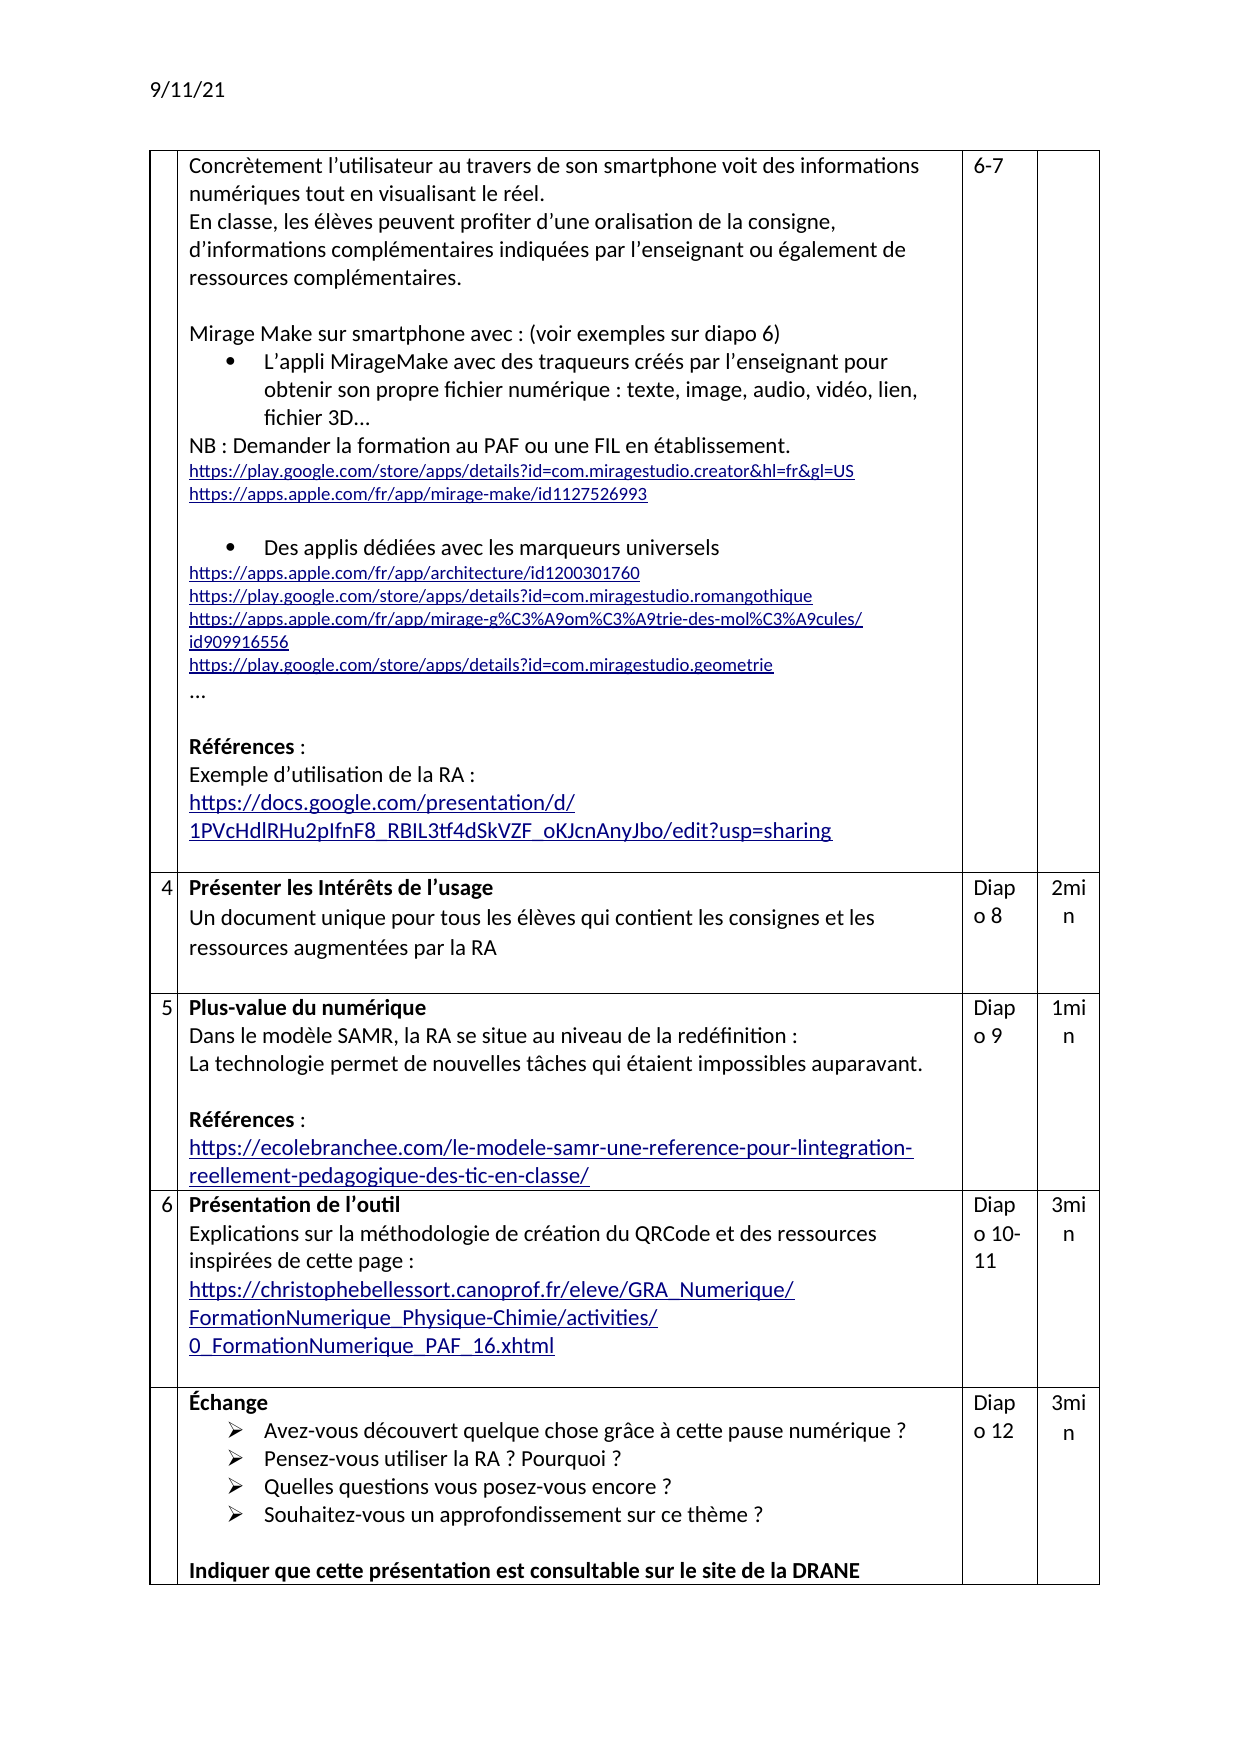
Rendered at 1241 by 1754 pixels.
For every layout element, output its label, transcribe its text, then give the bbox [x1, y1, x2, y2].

table_cell 6-7 [963, 151, 1037, 872]
table_cell 1min [1038, 994, 1099, 1189]
table_cell Concrètement l’utilisateur au travers de son smartphone voit des informations numériques tout en visualisant le réel. En classe, les élèves peuvent profiter d’une oralisation de la consigne, d’informations complémentaires indiquées par l’enseignant ou également de ressources complémentaires. Mirage Make sur smartphone avec : (voir exemples sur diapo 6) L’appli MirageMake avec des traqueurs créés par l’enseignant pour obtenir son propre fichier numérique : texte, image, audio, vidéo, lien, fichier 3D... NB : Demander la formation au PAF ou une FIL en établissement. https://play.google.com/store/apps/details?id=com.miragestudio.creator&hl=fr&gl=US https://apps.apple.com/fr/app/mirage-make/id1127526993 Des applis dédiées avec les marqueurs universels https://apps.apple.com/fr/app/architecture/id1200301760 https://play.google.com/store/apps/details?id=com.miragestudio.romangothique https://apps.apple.com/fr/app/mirage-g%C3%A9om%C3%A9trie-des-mol%C3%A9cules/id909916556 https://play.google.com/store/apps/details?id=com.miragestudio.geometrie ... Références : Exemple d’utilisation de la RA : https://docs.google.com/presentation/d/1PVcHdlRHu2pIfnF8_RBIL3tf4dSkVZF_oKJcnAnyJbo/edit?usp=sharing [178, 151, 962, 872]
table_cell Diapo 8 [963, 873, 1037, 992]
table_cell Échange Avez-vous découvert quelque chose grâce à cette pause numérique ? Pensez-vous utiliser la RA ? Pourquoi ? Quelles questions vous posez-vous encore ? Souhaitez-vous un approfondissement sur ce thème ? Indiquer que cette présentation est consultable sur le site de la DRANE [178, 1388, 962, 1584]
table_cell [1038, 151, 1099, 872]
table_cell [151, 151, 177, 872]
table_cell Présenter les Intérêts de l’usage Un document unique pour tous les élèves qui contient les consignes et les ressources augmentées par la RA [178, 873, 962, 992]
table_cell 5 [151, 994, 177, 1189]
table_cell 2min [1038, 873, 1099, 992]
table_cell Plus-value du numérique Dans le modèle SAMR, la RA se situe au niveau de la redéfinition : La technologie permet de nouvelles tâches qui étaient impossibles auparavant. Références : https://ecolebranchee.com/le-modele-samr-une-reference-pour-lintegration-reellement-pedagogique-des-tic-en-classe/ [178, 994, 962, 1189]
table_cell 6 [151, 1191, 177, 1387]
table_cell Diapo 10-11 [963, 1191, 1037, 1387]
table_cell Diapo 9 [963, 994, 1037, 1189]
table_cell Diapo 12 [963, 1388, 1037, 1584]
table_cell 3min [1038, 1388, 1099, 1584]
table_cell [151, 1388, 177, 1584]
table_cell 4 [151, 873, 177, 992]
table_cell Présentation de l’outil Explications sur la méthodologie de création du QRCode et des ressources inspirées de cette page : https://christophebellessort.canoprof.fr/eleve/GRA_Numerique/FormationNumerique_Physique-Chimie/activities/0_FormationNumerique_PAF_16.xhtml [178, 1191, 962, 1387]
table_cell 3min [1038, 1191, 1099, 1387]
